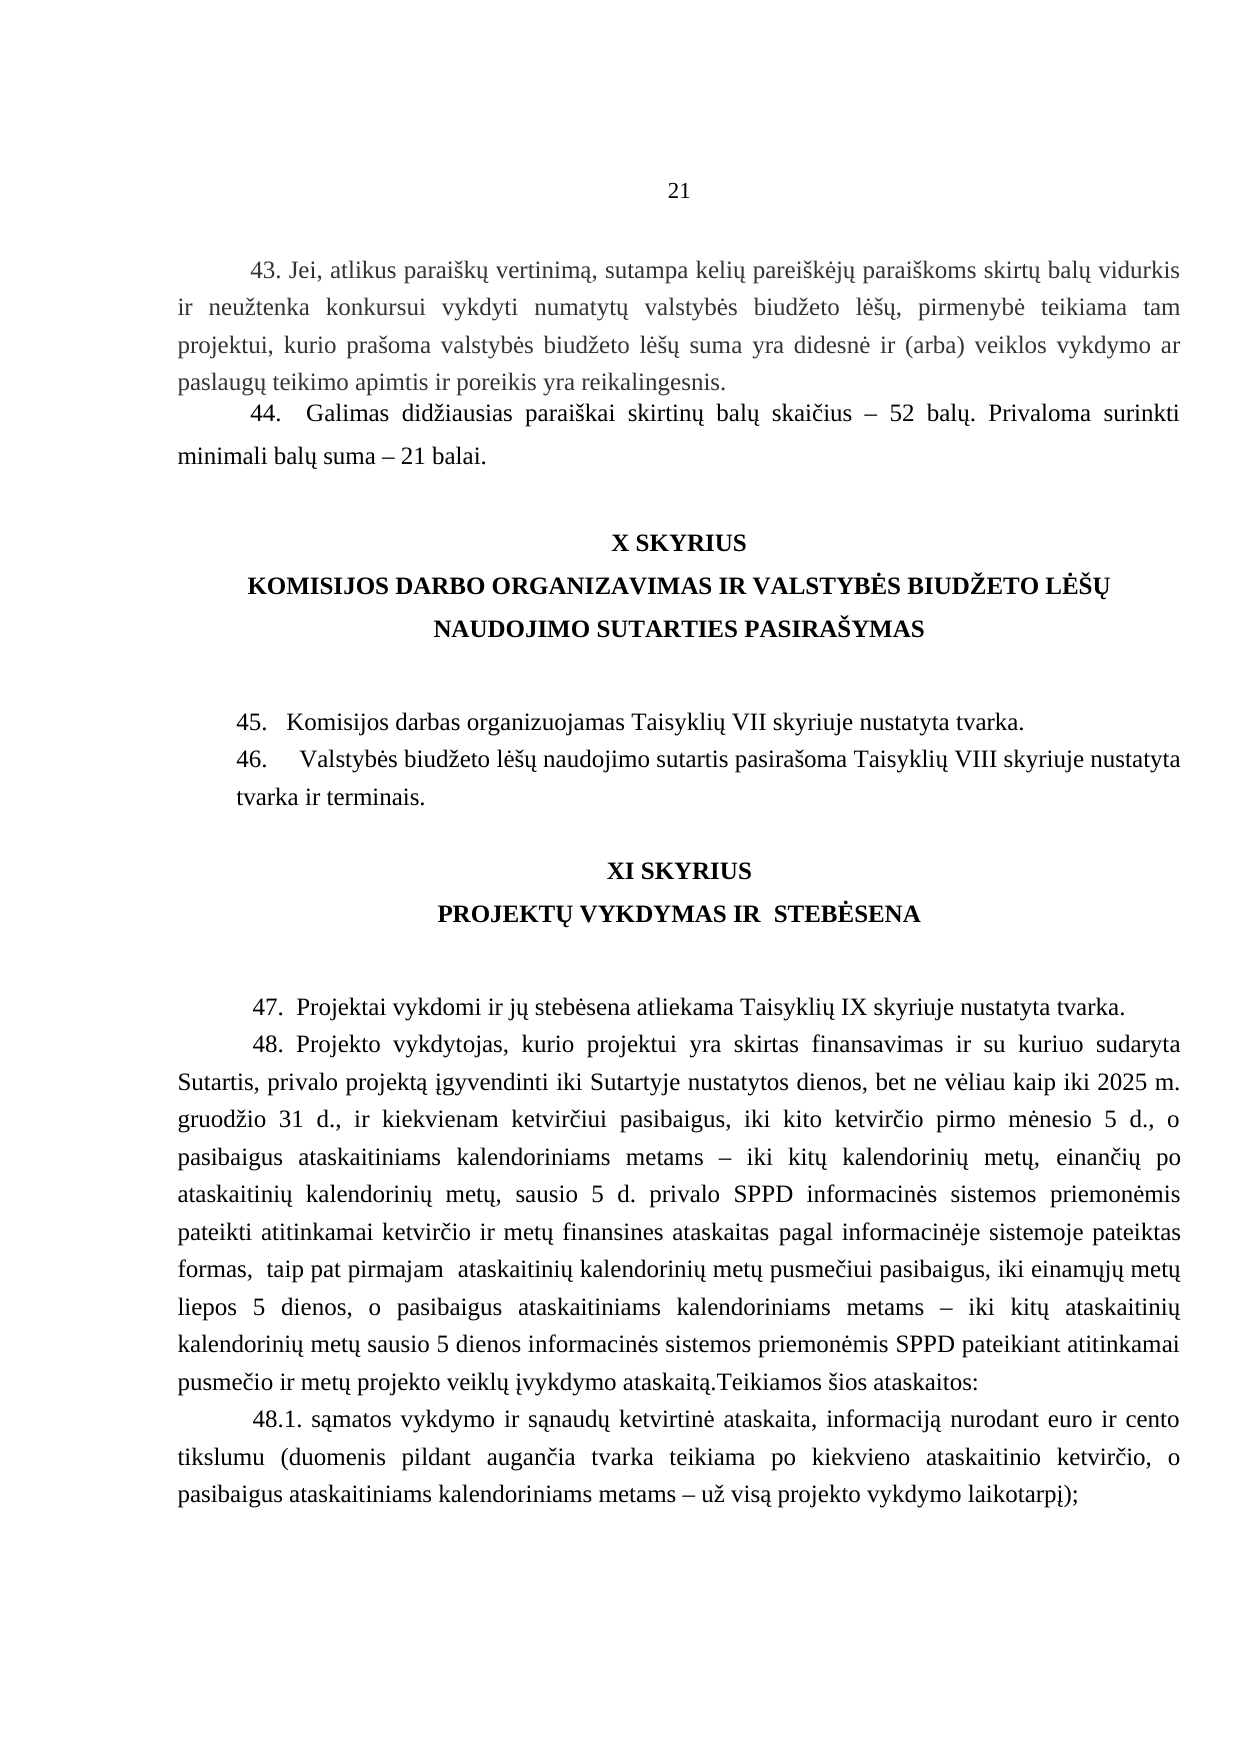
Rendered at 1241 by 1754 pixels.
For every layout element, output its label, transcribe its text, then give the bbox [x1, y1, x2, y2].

text KOMISIJOS DARBO ORGANIZAVIMAS IR VALSTYBĖS BIUDŽETO LĖŠŲ NAUDOJIMO SUTARTIES PASIRAŠYMAS [177, 571, 1181, 643]
text XI SKYRIUS [177, 856, 1181, 884]
text 43. Jei, atlikus paraiškų vertinimą, sutampa kelių pareiškėjų paraiškoms skirtų balų vidurkis ir neužtenka konkursui vykdyti numatytų valstybės biudžeto lėšų, pirmenybė teikiama tam projektui, kurio prašoma valstybės biudžeto lėšų suma yra didesnė ir (arba) veiklos vykdymo ar paslaugų teikimo apimtis ir poreikis yra reikalingesnis. [177, 248, 1181, 398]
text 48. Projekto vykdytojas, kurio projektui yra skirtas finansavimas ir su kuriuo sudaryta Sutartis, privalo projektą įgyvendinti iki Sutartyje nustatytos dienos, bet ne vėliau kaip iki 2025 m. gruodžio 31 d., ir kiekvienam ketvirčiui pasibaigus, iki kito ketvirčio pirmo mėnesio 5 d., o pasibaigus ataskaitiniams kalendoriniams metams – iki kitų kalendorinių metų, einančių po ataskaitinių kalendorinių metų, sausio 5 d. privalo SPPD informacinės sistemos priemonėmis pateikti atitinkamai ketvirčio ir metų finansines ataskaitas pagal informacinėje sistemoje pateiktas formas, taip pat pirmajam ataskaitinių kalendorinių metų pusmečiui pasibaigus, iki einamųjų metų liepos 5 dienos, o pasibaigus ataskaitiniams kalendoriniams metams – iki kitų ataskaitinių kalendorinių metų sausio 5 dienos informacinės sistemos priemonėmis SPPD pateikiant atitinkamai pusmečio ir metų projekto veiklų įvykdymo ataskaitą.Teikiamos šios ataskaitos: [177, 1023, 1181, 1398]
text X SKYRIUS [177, 528, 1181, 556]
text 45. Komisijos darbas organizuojamas Taisyklių VII skyriuje nustatyta tvarka. [236, 700, 1181, 738]
text 48.1. sąmatos vykdymo ir sąnaudų ketvirtinė ataskaita, informaciją nurodant euro ir cento tikslumu (duomenis pildant augančia tvarka teikiama po kiekvieno ataskaitinio ketvirčio, o pasibaigus ataskaitiniams kalendoriniams metams – už visą projekto vykdymo laikotarpį); [177, 1398, 1181, 1510]
text PROJEKTŲ VYKDYMAS IR STEBĖSENA [177, 899, 1181, 928]
text 47. Projektai vykdomi ir jų stebėsena atliekama Taisyklių IX skyriuje nustatyta tvarka. [177, 985, 1181, 1023]
text 44. Galimas didžiausias paraiškai skirtinų balų skaičius – 52 balų. Privaloma surinkti minimali balų suma – 21 balai. [177, 398, 1181, 470]
text 46. Valstybės biudžeto lėšų naudojimo sutartis pasirašoma Taisyklių VIII skyriuje nustatyta tvarka ir terminais. [236, 738, 1181, 813]
